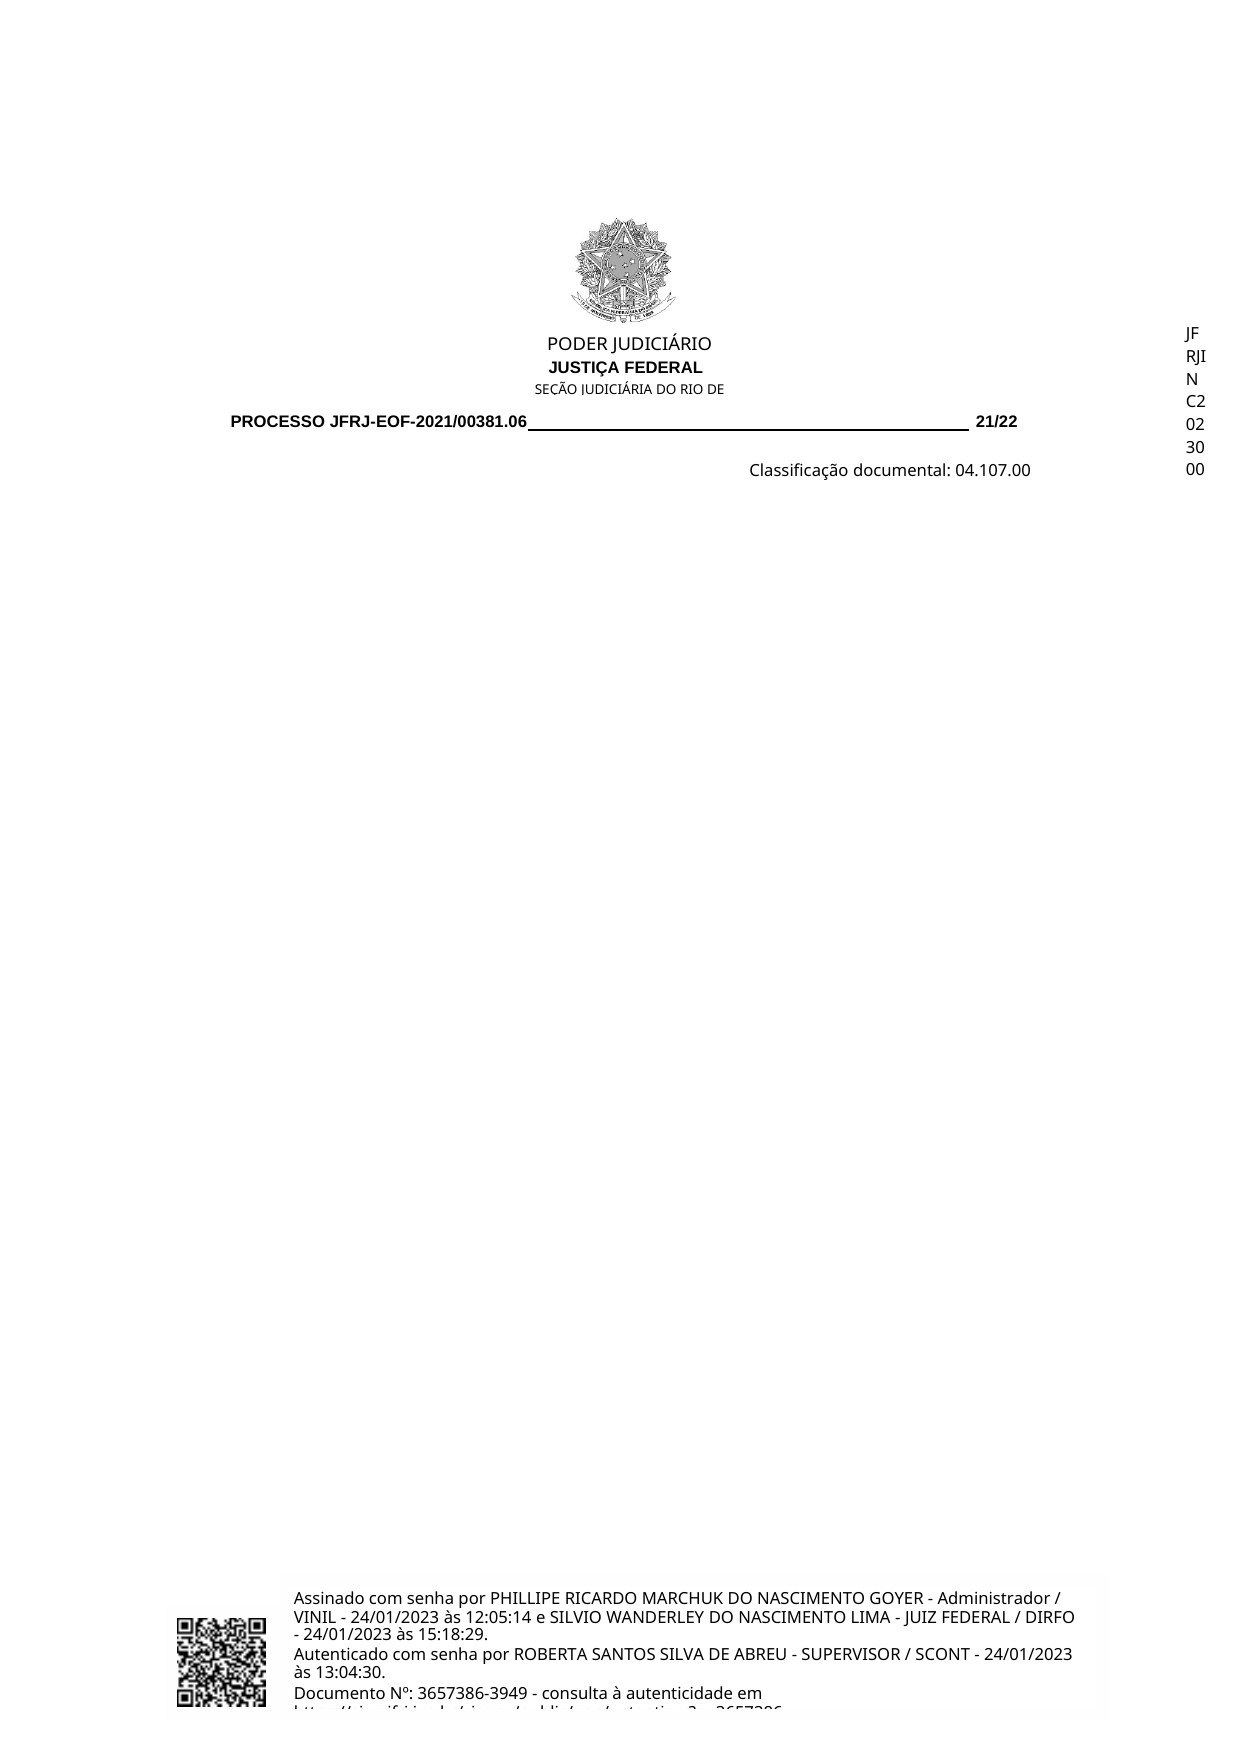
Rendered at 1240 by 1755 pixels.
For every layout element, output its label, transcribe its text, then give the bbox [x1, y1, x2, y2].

text Classificação documental: 04.107.00 [749, 320, 1227, 481]
text JFRJINC202300014 [1186, 322, 1206, 476]
